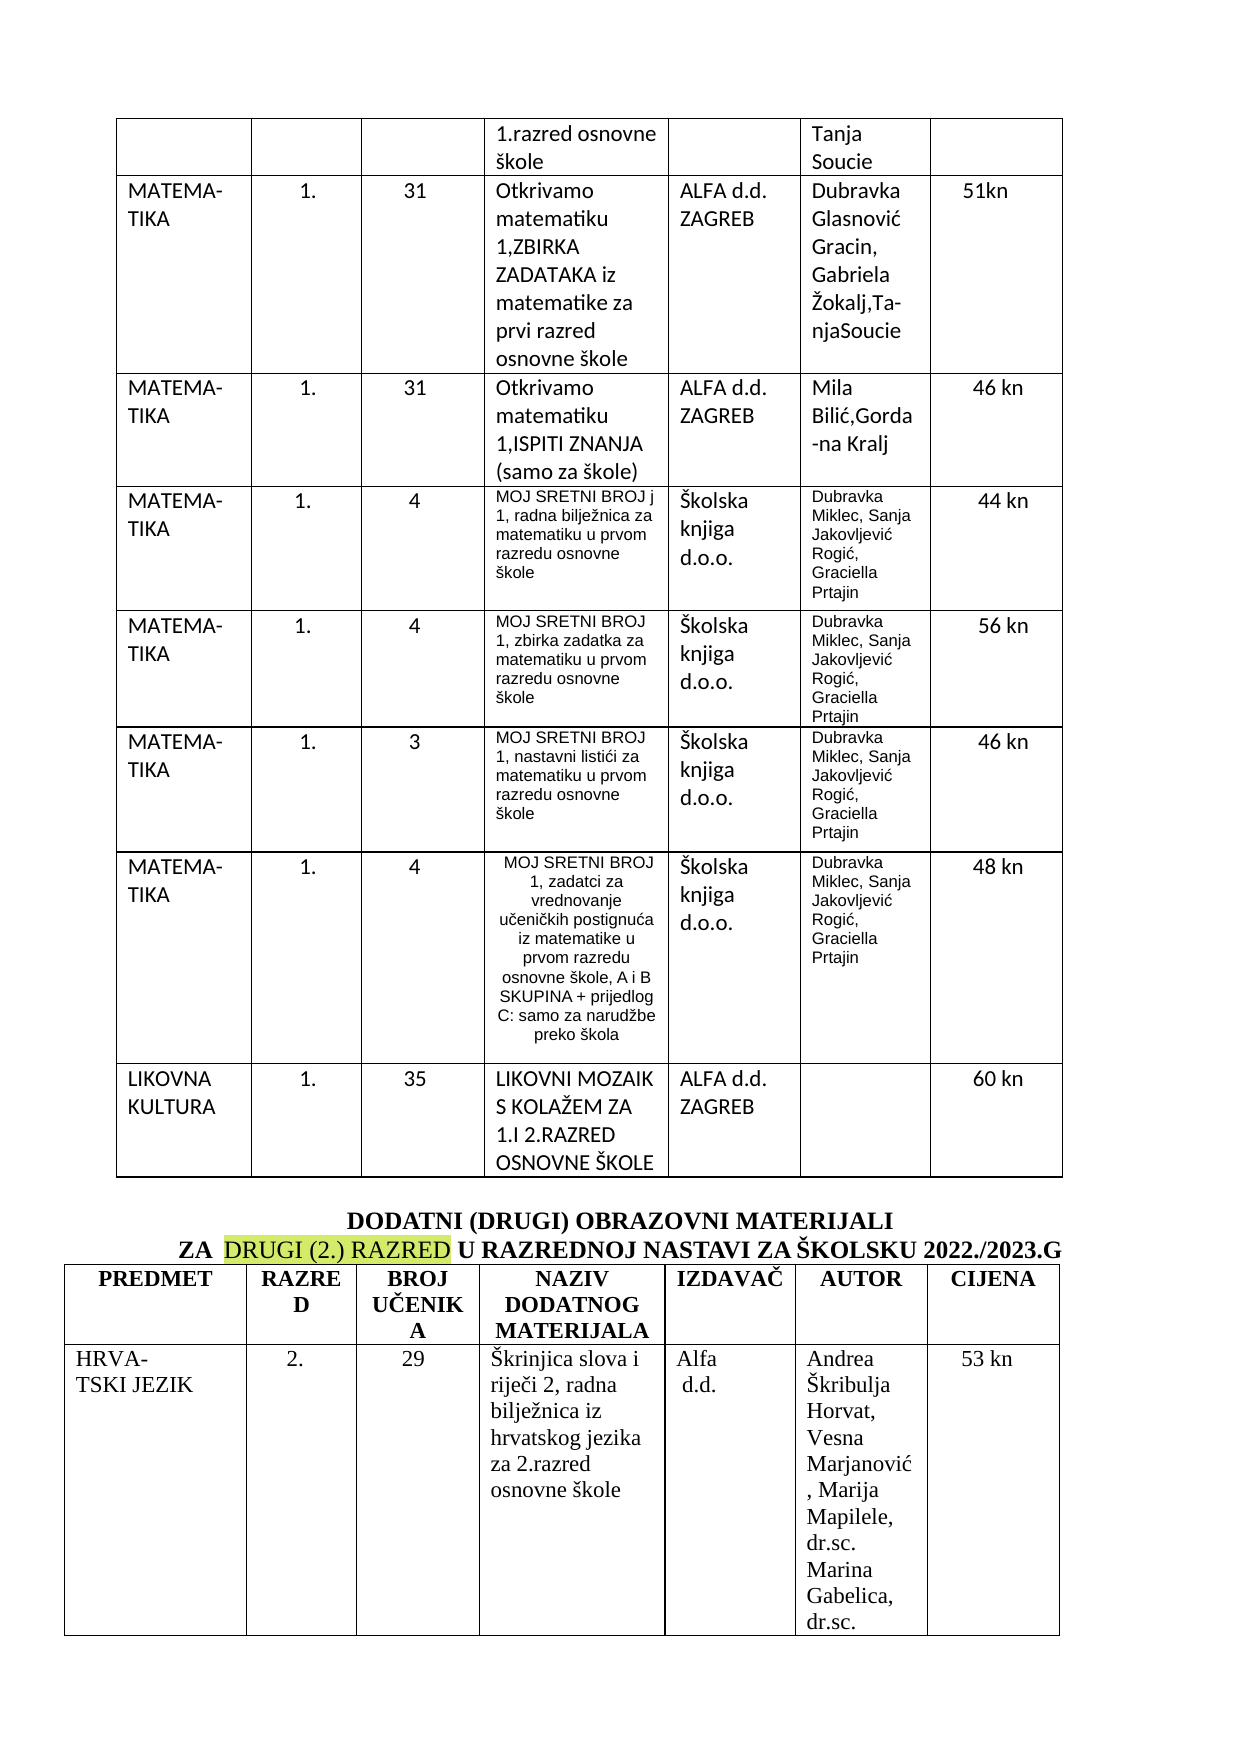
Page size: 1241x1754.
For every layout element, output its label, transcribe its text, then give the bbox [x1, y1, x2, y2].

table_cell LIKOVNA KULTURA [117, 1064, 251, 1176]
table_cell HRVA- TSKI JEZIK [65, 1345, 246, 1635]
table_cell 51kn [931, 176, 1062, 372]
table_header RAZRED [247, 1265, 356, 1344]
table_cell Školska knjiga d.o.o. [669, 611, 800, 726]
table_header CIJENA [928, 1265, 1059, 1344]
table_cell 53 kn [928, 1345, 1059, 1635]
table_cell [669, 119, 800, 175]
table_cell 35 [362, 1064, 484, 1176]
table_cell [931, 119, 1062, 175]
table_cell 1. [252, 374, 361, 486]
table_cell LIKOVNI MOZAIK S KOLAŽEM ZA 1.I 2.RAZRED OSNOVNE ŠKOLE [485, 1064, 668, 1176]
table_cell 4 [362, 611, 484, 726]
table_cell Dubravka Miklec, Sanja Jakovljević Rogić, Graciella Prtajin [801, 853, 930, 1063]
table_cell Dubravka Miklec, Sanja Jakovljević Rogić, Graciella Prtajin [801, 728, 930, 851]
table_cell Alfa d.d. [666, 1345, 795, 1635]
table_cell 3 [362, 728, 484, 851]
table_cell Dubravka Miklec, Sanja Jakovljević Rogić, Graciella Prtajin [801, 487, 930, 610]
table_cell 1. [252, 487, 361, 610]
table_cell 1. [252, 853, 361, 1063]
table_cell 56 kn [931, 611, 1062, 726]
table_cell Mila Bilić,Gorda-na Kralj [801, 374, 930, 486]
table_cell Školska knjiga d.o.o. [669, 728, 800, 851]
table_cell MOJ SRETNI BROJ 1, zbirka zadatka za matematiku u prvom razredu osnovne škole [485, 611, 668, 726]
table_cell Školska knjiga d.o.o. [669, 853, 800, 1063]
table_cell 46 kn [931, 728, 1062, 851]
table_cell 1. [252, 611, 361, 726]
table_header BROJ UČENIKA [357, 1265, 479, 1344]
table_cell MOJ SRETNI BROJ j 1, radna bilježnica za matematiku u prvom razredu osnovne škole [485, 487, 668, 610]
table_cell ALFA d.d. ZAGREB [669, 176, 800, 372]
table_cell MATEMA-TIKA [117, 176, 251, 372]
table_cell [117, 119, 251, 175]
table_cell Otkrivamo matematiku 1,ZBIRKA ZADATAKA iz matematike za prvi razred osnovne škole [485, 176, 668, 372]
table_header AUTOR [796, 1265, 927, 1344]
table_cell Škrinjica slova i riječi 2, radna bilježnica iz hrvatskog jezika za 2.razred osnovne škole [480, 1345, 664, 1635]
table_cell MATEMA-TIKA [117, 374, 251, 486]
table_cell 1.razred osnovne škole [485, 119, 668, 175]
table_cell ALFA d.d. ZAGREB [669, 374, 800, 486]
table_cell Otkrivamo matematiku 1,ISPITI ZNANJA (samo za škole) [485, 374, 668, 486]
table_cell 4 [362, 853, 484, 1063]
table_cell Dubravka Glasnović Gracin, Gabriela Žokalj,Ta-njaSoucie [801, 176, 930, 372]
table_cell 1. [252, 176, 361, 372]
table_cell 2. [247, 1345, 356, 1635]
table_header NAZIV DODATNOG MATERIJALA [480, 1265, 664, 1344]
table_cell [362, 119, 484, 175]
table_header IZDAVAČ [666, 1265, 795, 1344]
table_cell MOJ SRETNI BROJ 1, zadatci za vrednovanje učeničkih postignuća iz matematike u prvom razredu osnovne škole, A i B SKUPINA + prijedlog C: samo za narudžbe preko škola [485, 853, 668, 1063]
table_cell 44 kn [931, 487, 1062, 610]
table_cell ALFA d.d. ZAGREB [669, 1064, 800, 1176]
table_cell Dubravka Miklec, Sanja Jakovljević Rogić, Graciella Prtajin [801, 611, 930, 726]
table_cell [252, 119, 361, 175]
table_cell 60 kn [931, 1064, 1062, 1176]
table_cell MATEMA-TIKA [117, 487, 251, 610]
table_cell MATEMA-TIKA [117, 853, 251, 1063]
table_cell 29 [357, 1345, 479, 1635]
table_cell 1. [252, 1064, 361, 1176]
table_cell 46 kn [931, 374, 1062, 486]
table_cell MATEMA-TIKA [117, 611, 251, 726]
table_cell Školska knjiga d.o.o. [669, 487, 800, 610]
text ZA DRUGI (2.) RAZRED U RAZREDNOJ NASTAVI ZA ŠKOLSKU 2022./2023.G [118, 1235, 1122, 1264]
table_cell MATEMA-TIKA [117, 728, 251, 851]
table_cell 1. [252, 728, 361, 851]
table_cell 31 [362, 374, 484, 486]
table_cell 4 [362, 487, 484, 610]
text DODATNI (DRUGI) OBRAZOVNI MATERIJALI [118, 1206, 1122, 1235]
table_cell 48 kn [931, 853, 1062, 1063]
table_cell MOJ SRETNI BROJ 1, nastavni listići za matematiku u prvom razredu osnovne škole [485, 728, 668, 851]
table_cell Andrea Škribulja Horvat, Vesna Marjanović, Marija Mapilele, dr.sc. Marina Gabelica, dr.sc. [796, 1345, 927, 1635]
table_header PREDMET [65, 1265, 246, 1344]
table_cell [801, 1064, 930, 1176]
table_cell Tanja Soucie [801, 119, 930, 175]
table_cell 31 [362, 176, 484, 372]
